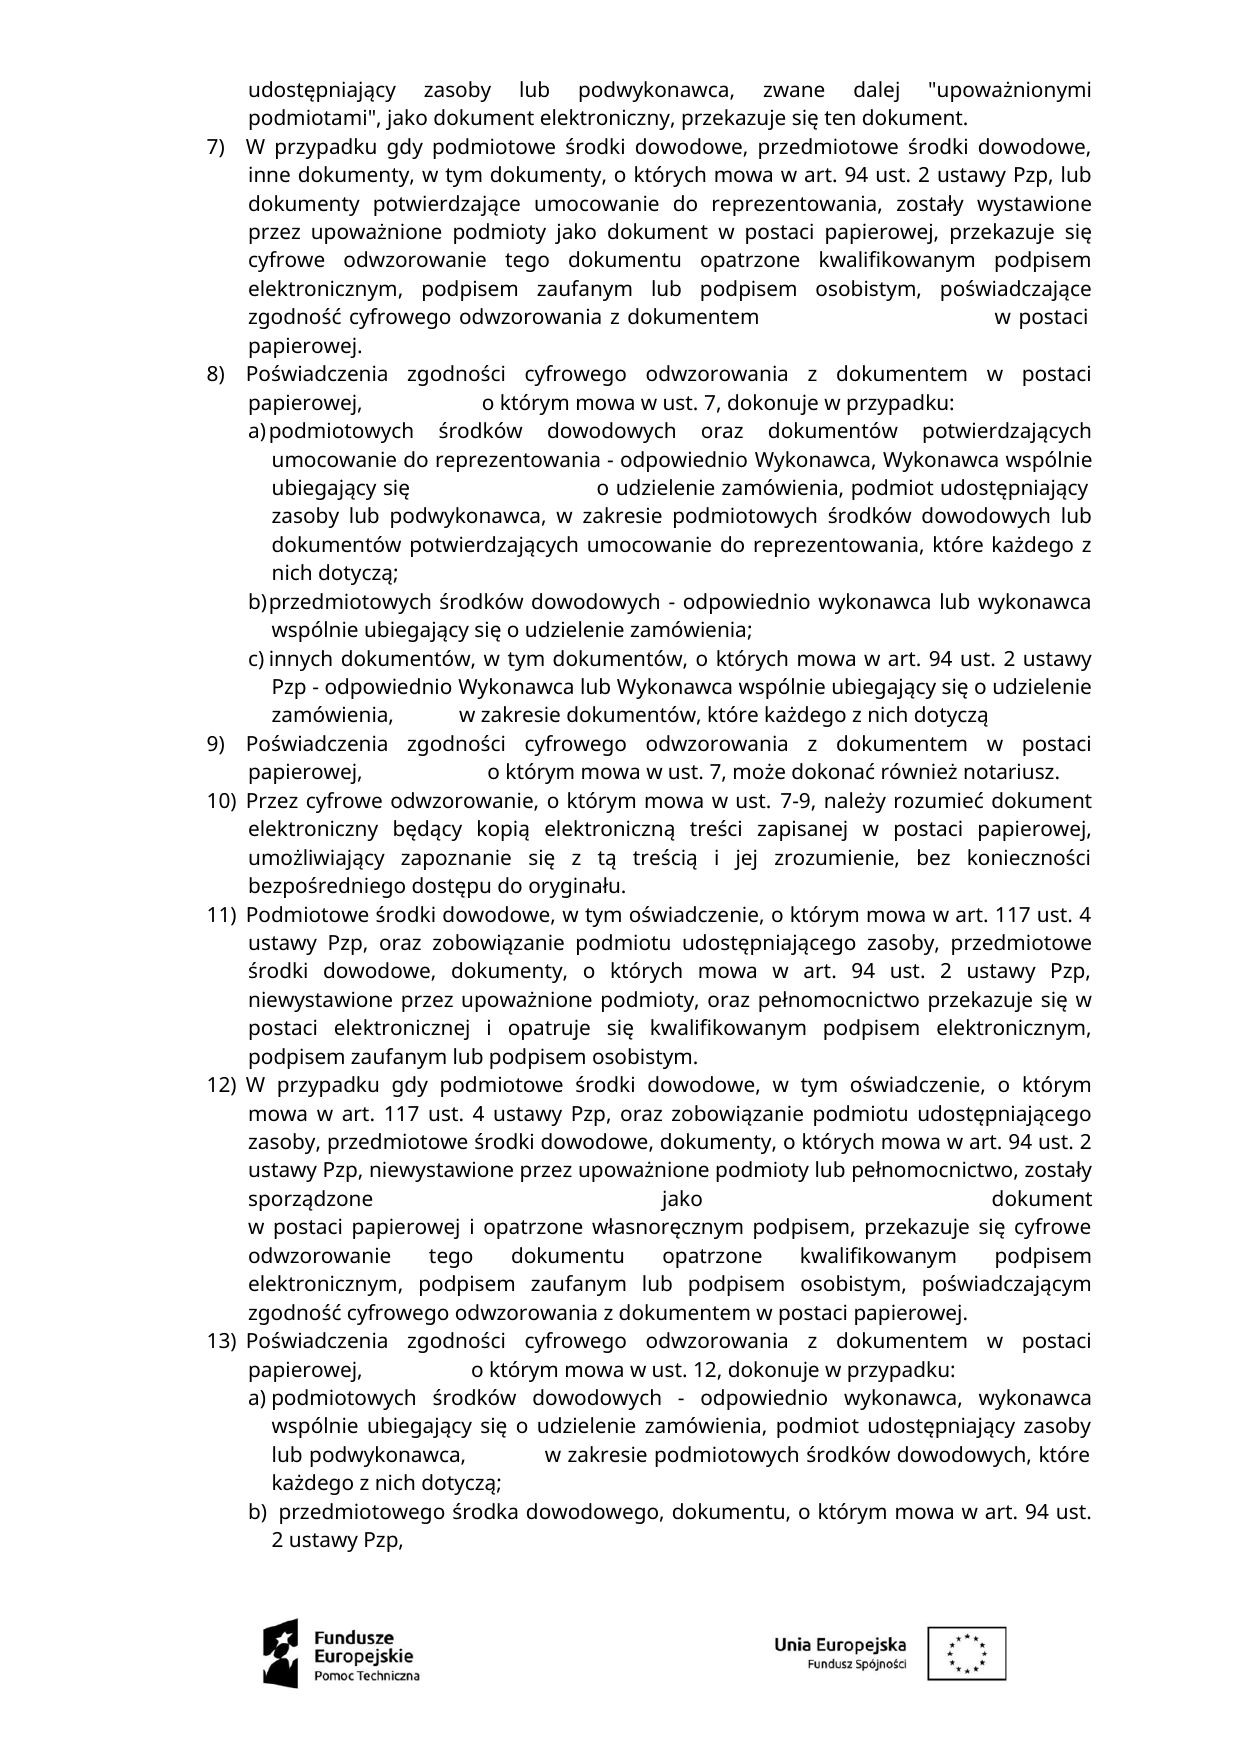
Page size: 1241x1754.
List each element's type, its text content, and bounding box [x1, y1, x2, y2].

list W przypadku gdy podmiotowe środki dowodowe, w tym oświadczenie, o którym mowa w art. 117 ust. 4 ustawy Pzp, oraz zobowiązanie podmiotu udostępniającego zasoby, przedmiotowe środki dowodowe, dokumenty, o których mowa w art. 94 ust. 2 ustawy Pzp, niewystawione przez upoważnione podmioty lub pełnomocnictwo, zostały sporządzone jako dokument w postaci papierowej i opatrzone własnoręcznym podpisem, przekazuje się cyfrowe odwzorowanie tego dokumentu opatrzone kwalifikowanym podpisem elektronicznym, podpisem zaufanym lub podpisem osobistym, poświadczającym zgodność cyfrowego odwzorowania z dokumentem w postaci papierowej. [206, 1070, 1093, 1326]
list przedmiotowych środków dowodowych - odpowiednio wykonawca lub wykonawca wspólnie ubiegający się o udzielenie zamówienia; [248, 587, 1093, 644]
list Poświadczenia zgodności cyfrowego odwzorowania z dokumentem w postaci papierowej, o którym mowa w ust. 12, dokonuje w przypadku: [206, 1326, 1093, 1383]
list przedmiotowego środka dowodowego, dokumentu, o którym mowa w art. 94 ust. 2 ustawy Pzp, [248, 1497, 1093, 1554]
list Podmiotowe środki dowodowe, w tym oświadczenie, o którym mowa w art. 117 ust. 4 ustawy Pzp, oraz zobowiązanie podmiotu udostępniającego zasoby, przedmiotowe środki dowodowe, dokumenty, o których mowa w art. 94 ust. 2 ustawy Pzp, niewystawione przez upoważnione podmioty, oraz pełnomocnictwo przekazuje się w postaci elektronicznej i opatruje się kwalifikowanym podpisem elektronicznym, podpisem zaufanym lub podpisem osobistym. [206, 900, 1093, 1070]
list podmiotowych środków dowodowych oraz dokumentów potwierdzających umocowanie do reprezentowania - odpowiednio Wykonawca, Wykonawca wspólnie ubiegający się o udzielenie zamówienia, podmiot udostępniający zasoby lub podwykonawca, w zakresie podmiotowych środków dowodowych lub dokumentów potwierdzających umocowanie do reprezentowania, które każdego z nich dotyczą; [248, 416, 1093, 587]
list Poświadczenia zgodności cyfrowego odwzorowania z dokumentem w postaci papierowej, o którym mowa w ust. 7, dokonuje w przypadku: [206, 359, 1093, 416]
picture [261, 1615, 1007, 1689]
list Poświadczenia zgodności cyfrowego odwzorowania z dokumentem w postaci papierowej, o którym mowa w ust. 7, może dokonać również notariusz. [206, 729, 1093, 786]
list podmiotowych środków dowodowych - odpowiednio wykonawca, wykonawca wspólnie ubiegający się o udzielenie zamówienia, podmiot udostępniający zasoby lub podwykonawca, w zakresie podmiotowych środków dowodowych, które każdego z nich dotyczą; [248, 1383, 1093, 1497]
list udostępniający zasoby lub podwykonawca, zwane dalej "upoważnionymi podmiotami", jako dokument elektroniczny, przekazuje się ten dokument. [206, 75, 1093, 132]
list Przez cyfrowe odwzorowanie, o którym mowa w ust. 7-9, należy rozumieć dokument elektroniczny będący kopią elektroniczną treści zapisanej w postaci papierowej, umożliwiający zapoznanie się z tą treścią i jej zrozumienie, bez konieczności bezpośredniego dostępu do oryginału. [206, 786, 1093, 900]
list innych dokumentów, w tym dokumentów, o których mowa w art. 94 ust. 2 ustawy Pzp - odpowiednio Wykonawca lub Wykonawca wspólnie ubiegający się o udzielenie zamówienia, w zakresie dokumentów, które każdego z nich dotyczą [248, 644, 1093, 729]
list W przypadku gdy podmiotowe środki dowodowe, przedmiotowe środki dowodowe, inne dokumenty, w tym dokumenty, o których mowa w art. 94 ust. 2 ustawy Pzp, lub dokumenty potwierdzające umocowanie do reprezentowania, zostały wystawione przez upoważnione podmioty jako dokument w postaci papierowej, przekazuje się cyfrowe odwzorowanie tego dokumentu opatrzone kwalifikowanym podpisem elektronicznym, podpisem zaufanym lub podpisem osobistym, poświadczające zgodność cyfrowego odwzorowania z dokumentem w postaci papierowej. [206, 132, 1093, 359]
